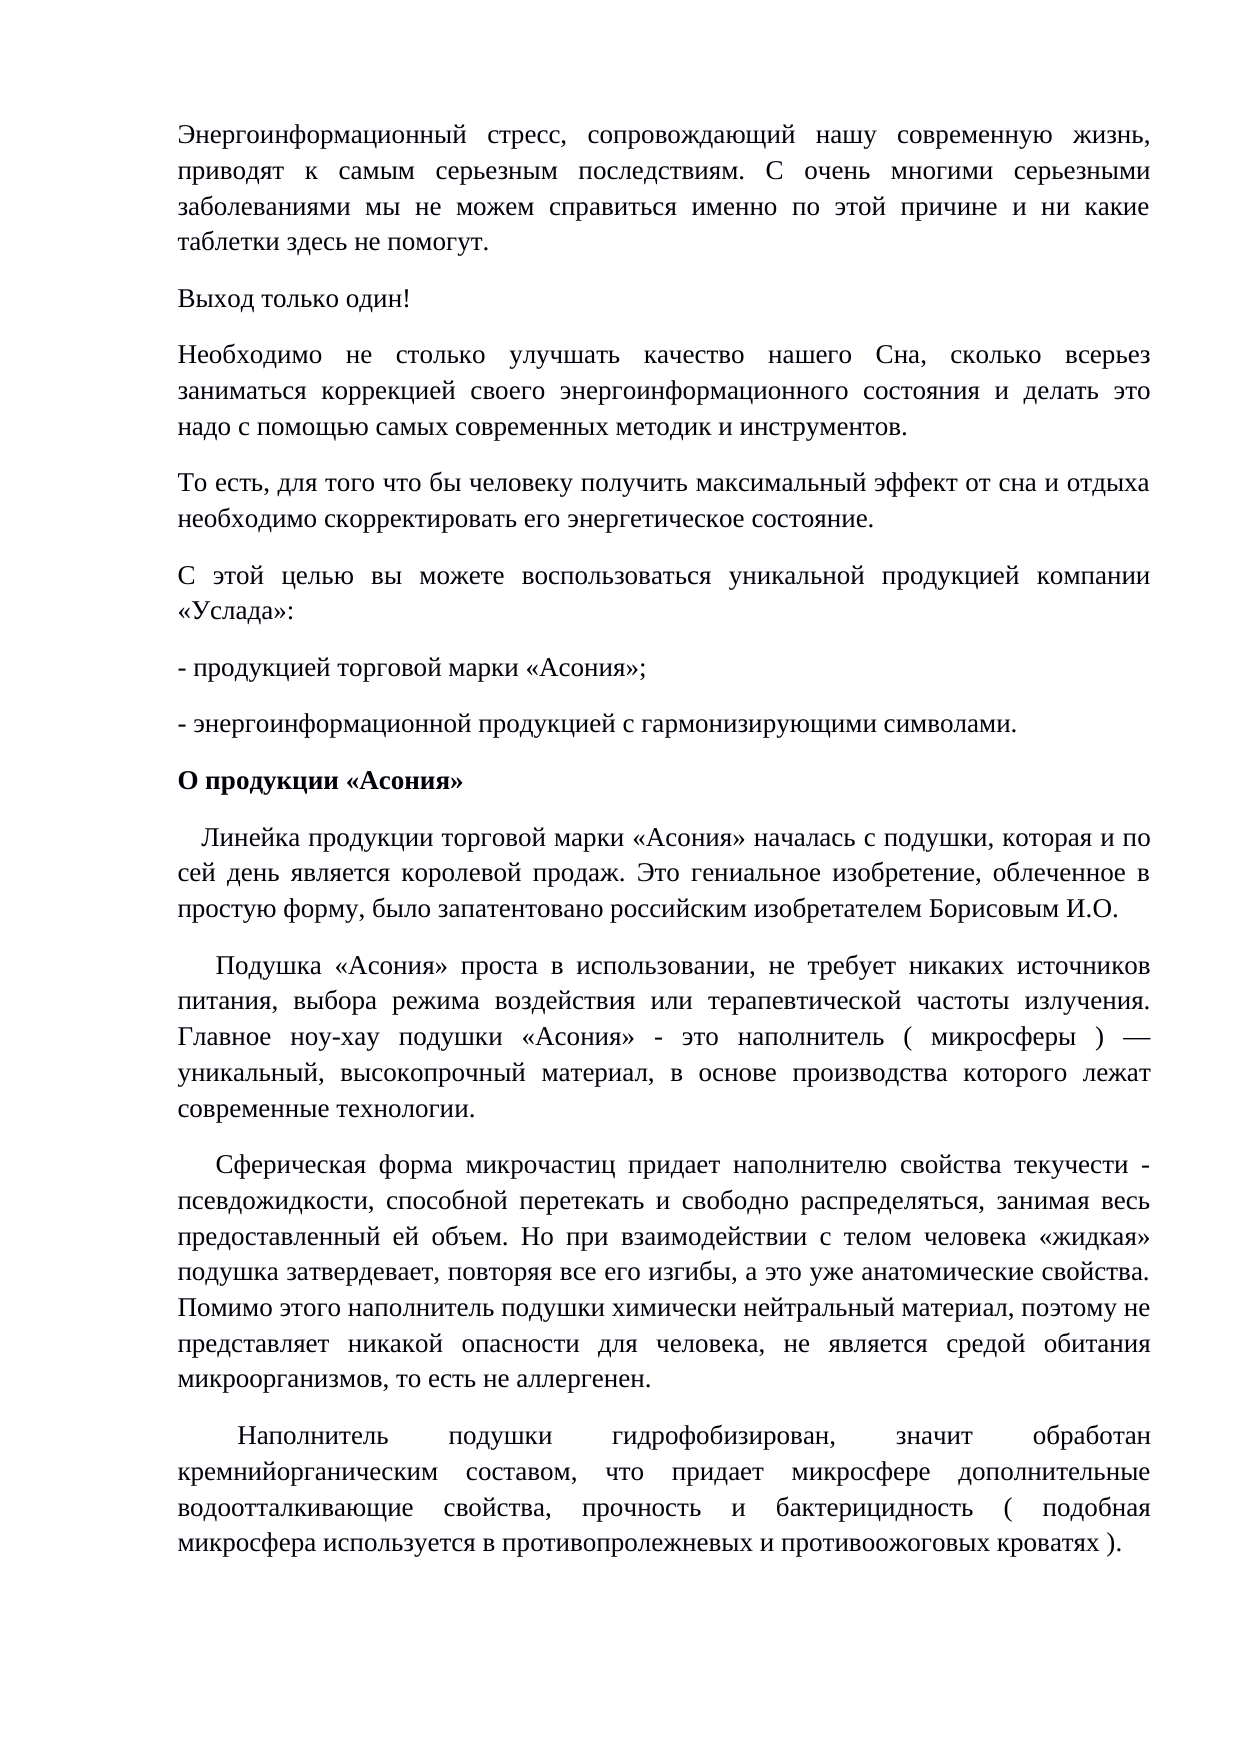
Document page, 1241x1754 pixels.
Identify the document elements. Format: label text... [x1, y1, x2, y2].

text Необходимо не столько улучшать качество нашего Сна, сколько всерьез заниматься коррекцией своего энергоинформационного состояния и делать это надо с помощью самых современных методик и инструментов. [177, 338, 1152, 441]
text С этой целью вы можете воспользоваться уникальной продукцией компании «Услада»: [177, 559, 1152, 626]
text Сферическая форма микрочастиц придает наполнителю свойства текучести - псевдожидкости, способной перетекать и свободно распределяться, занимая весь предоставленный ей объем. Но при взаимодействии с телом человека «жидкая» подушка затвердевает, повторяя все его изгибы, а это уже анатомические свойства. Помимо этого наполнитель подушки химически нейтральный материал, поэтому не представляет никакой опасности для человека, не является средой обитания микроорганизмов, то есть не аллергенен. [177, 1148, 1152, 1394]
text Подушка «Асония» проста в использовании, не требует никаких источников питания, выбора режима воздействия или терапевтической частоты излучения. Главное ноу-хау подушки «Асония» - это наполнитель ( микросферы ) — уникальный, высокопрочный материал, в основе производства которого лежат современные технологии. [177, 949, 1152, 1123]
text Энергоинформационный стресс, сопровождающий нашу современную жизнь, приводят к самым серьезным последствиям. С очень многими серьезными заболеваниями мы не можем справиться именно по этой причине и ни какие таблетки здесь не помогут. [177, 118, 1152, 256]
text - продукцией торговой марки «Асония»; [177, 651, 1152, 682]
text То есть, для того что бы человеку получить максимальный эффект от сна и отдыха необходимо скорректировать его энергетическое состояние. [177, 466, 1152, 533]
text Выход только один! [177, 282, 1152, 313]
text Линейка продукции торговой марки «Асония» началась с подушки, которая и по сей день является королевой продаж. Это гениальное изобретение, облеченное в простую форму, было запатентовано российским изобретателем Борисовым И.О. [177, 821, 1152, 923]
text О продукции «Асония» [177, 764, 1152, 795]
text - энергоинформационной продукцией с гармонизирующими символами. [177, 708, 1152, 739]
text Наполнитель подушки гидрофобизирован, значит обработан кремнийорганическим составом, что придает микросфере дополнительные водоотталкивающие свойства, прочность и бактерицидность ( подобная микросфера используется в противопролежневых и противоожоговых кроватях ). [177, 1419, 1152, 1557]
